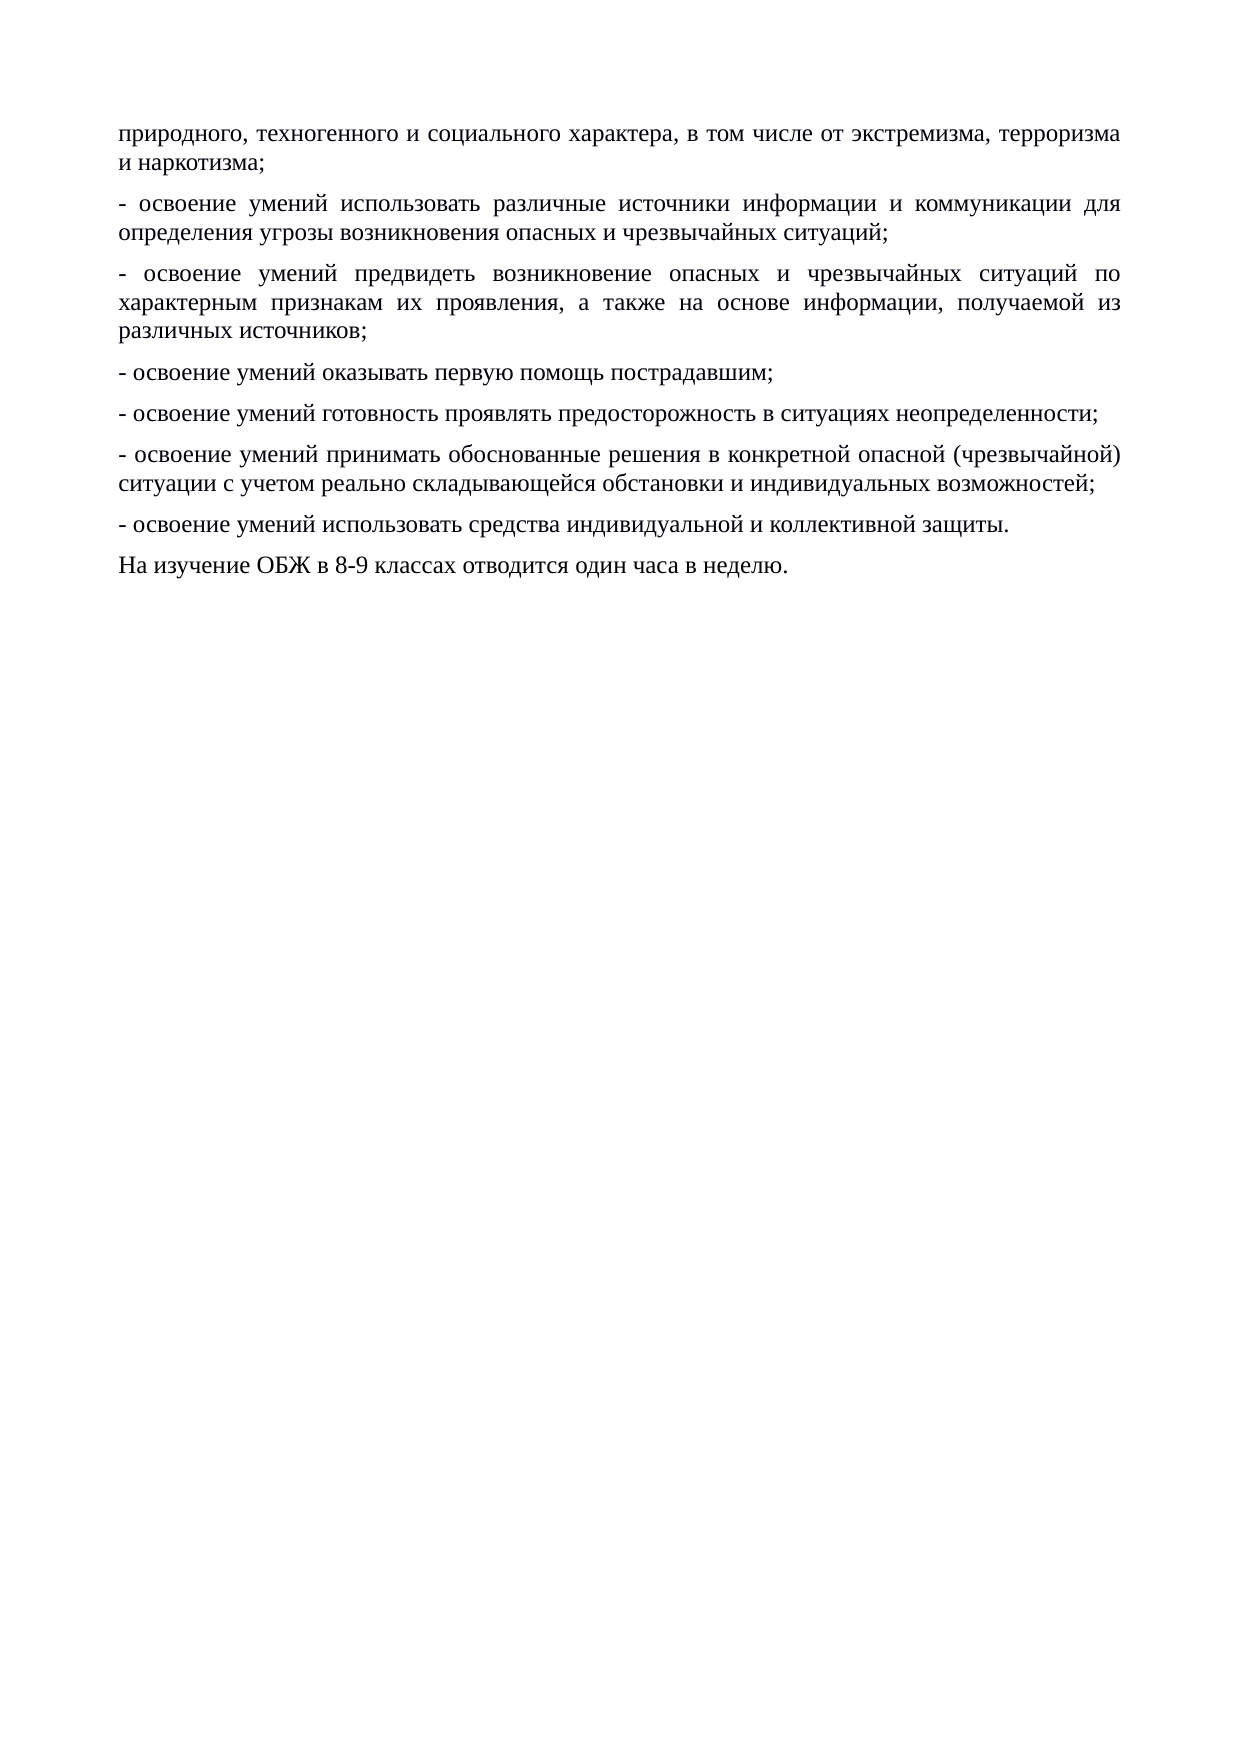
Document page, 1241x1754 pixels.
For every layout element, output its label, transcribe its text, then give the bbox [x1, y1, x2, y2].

text - освоение умений использовать различные источники информации и коммуникации для определения угрозы возникновения опасных и чрезвычайных ситуаций; [118, 188, 1122, 246]
text - освоение умений предвидеть возникновение опасных и чрезвычайных ситуаций по характерным признакам их проявления, а также на основе информации, получаемой из различных источников; [118, 258, 1122, 344]
text - освоение умений использовать средства индивидуальной и коллективной защиты. [118, 509, 1122, 538]
text - освоение умений принимать обоснованные решения в конкретной опасной (чрезвычайной) ситуации с учетом реально складывающейся обстановки и индивидуальных возможностей; [118, 439, 1122, 497]
text природного, техногенного и социального характера, в том числе от экстремизма, терроризма и наркотизма; [118, 118, 1122, 176]
text - освоение умений оказывать первую помощь пострадавшим; [118, 357, 1122, 386]
text - освоение умений готовность проявлять предосторожность в ситуациях неопределенности; [118, 398, 1122, 427]
text На изучение ОБЖ в 8-9 классах отводится один часа в неделю. [118, 551, 1122, 579]
